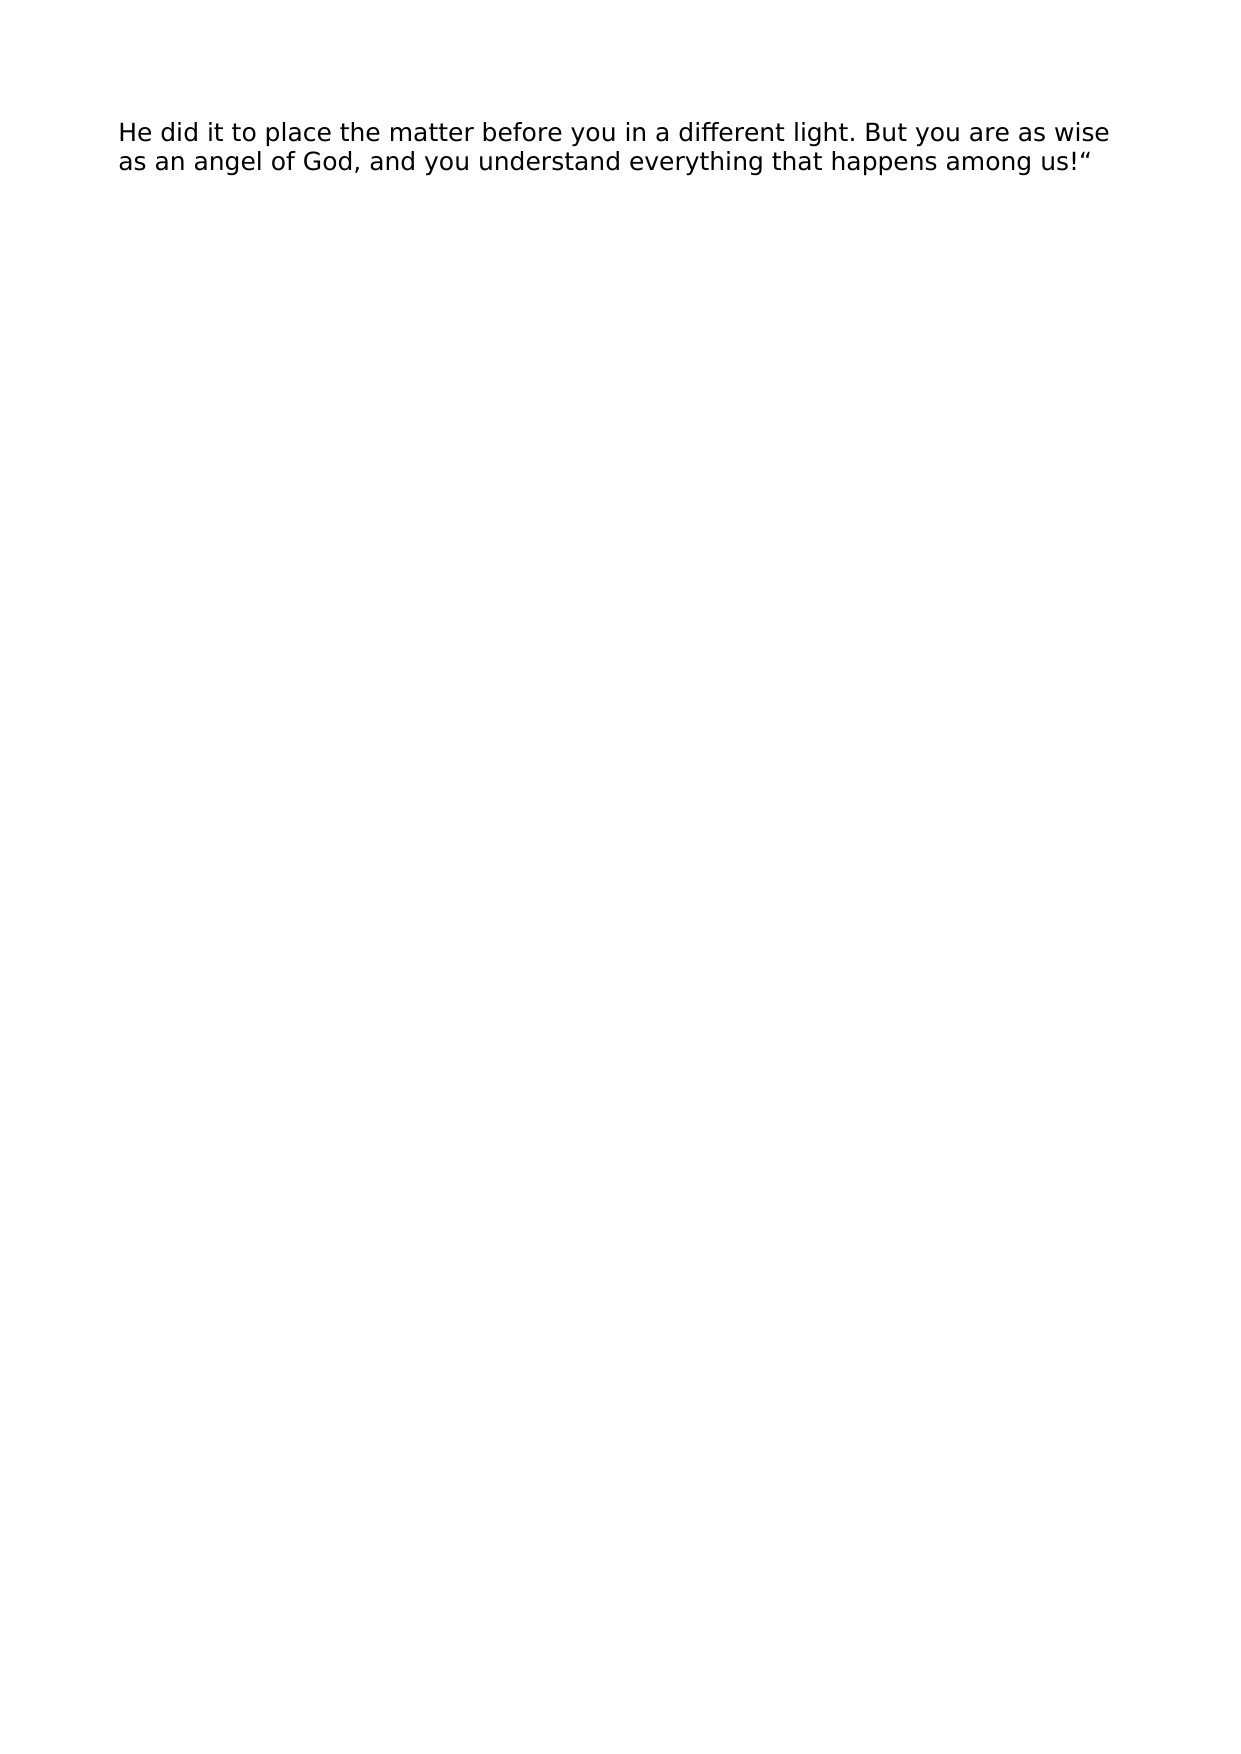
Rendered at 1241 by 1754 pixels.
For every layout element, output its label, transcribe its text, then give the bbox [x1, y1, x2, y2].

text He did it to place the matter before you in a different light. But you are as wise as an angel of God, and you understand everything that happens among us!“ [118, 118, 1122, 176]
